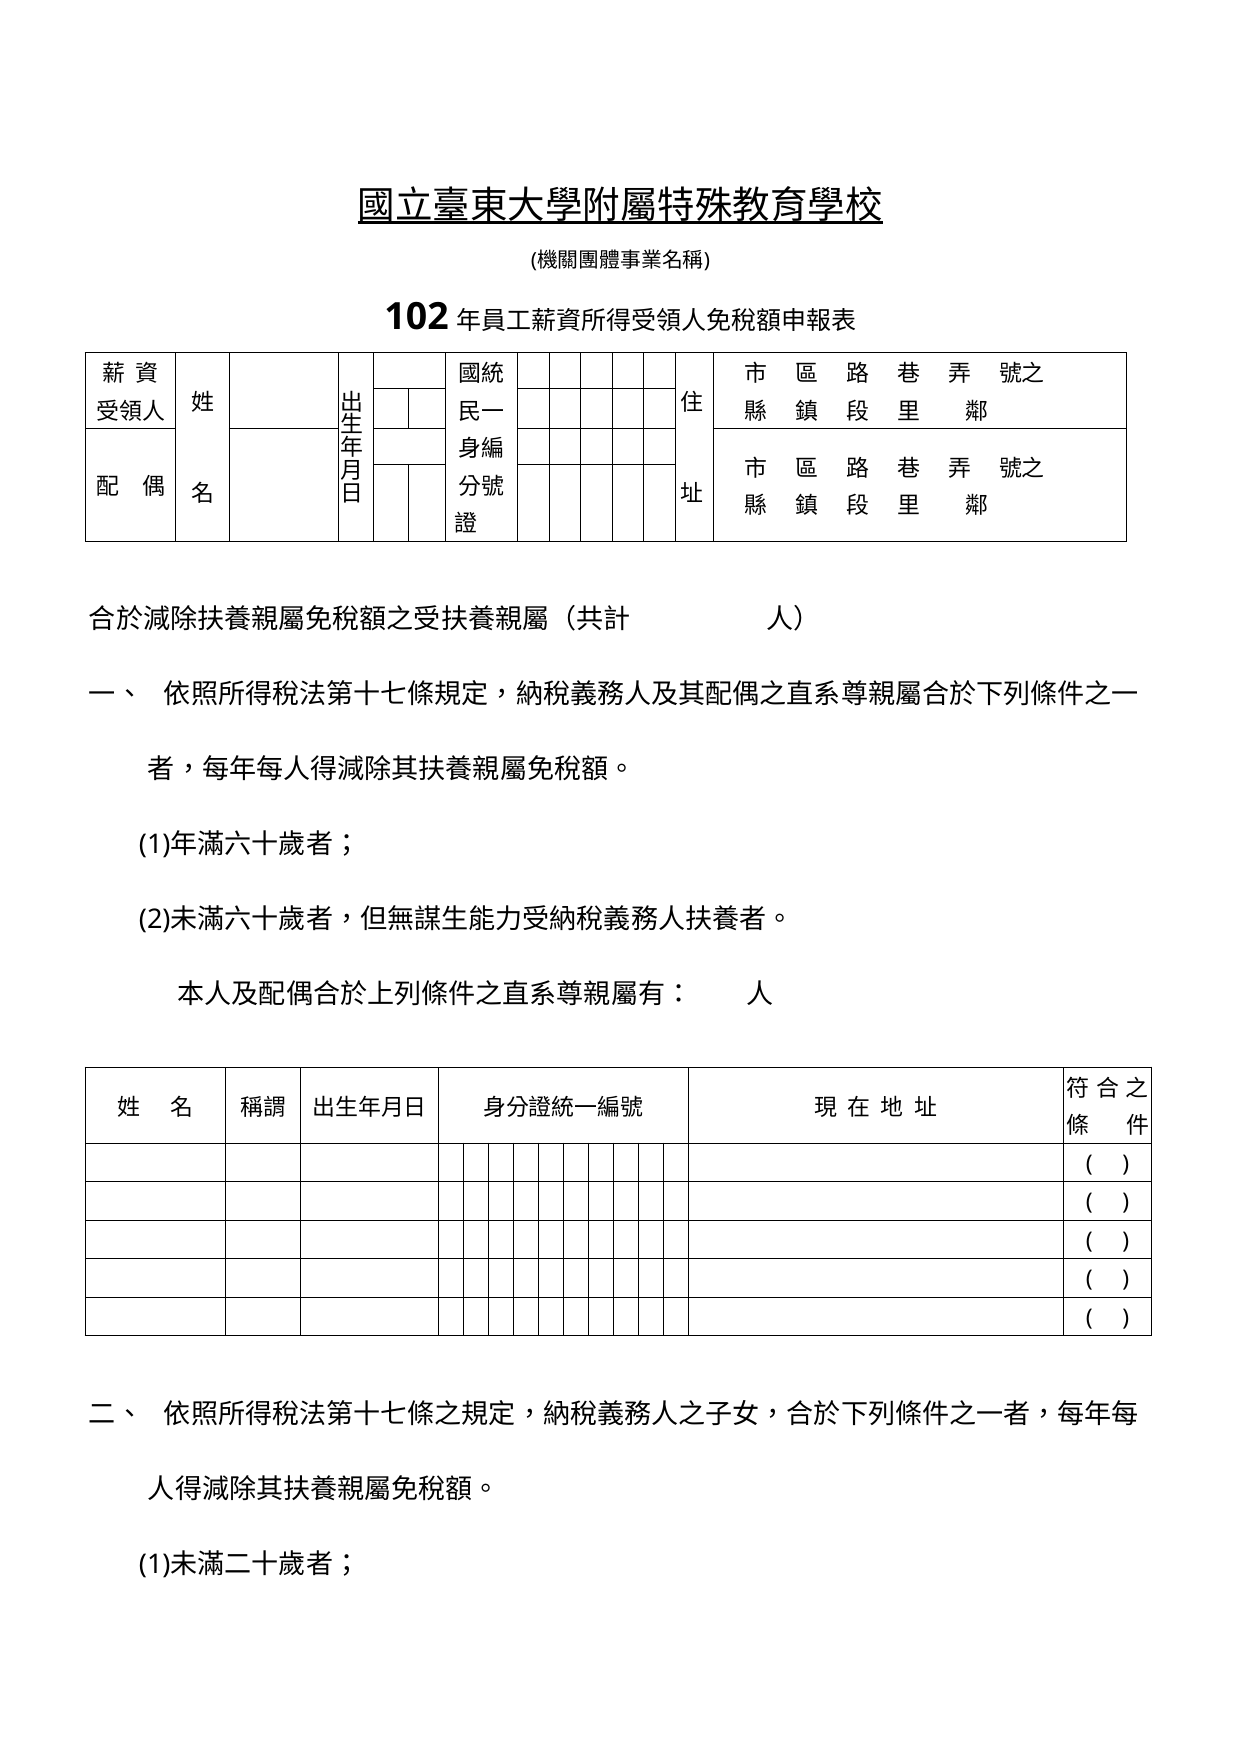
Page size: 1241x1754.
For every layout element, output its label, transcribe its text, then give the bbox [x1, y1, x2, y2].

table_cell [639, 1298, 663, 1335]
table_cell [514, 1144, 538, 1181]
table_header 現 在 地 址 [689, 1068, 1063, 1143]
table_header [644, 353, 675, 388]
table_cell [564, 1144, 588, 1181]
table_header 姓 名 [86, 1068, 225, 1143]
table_cell [374, 465, 408, 541]
table_cell [226, 1221, 300, 1258]
table_cell [409, 389, 445, 428]
text 合於減除扶養親屬免稅額之受扶養親屬（共計 人） [89, 579, 1152, 654]
table_cell [613, 429, 643, 464]
table_cell [489, 1221, 513, 1258]
table_cell [564, 1221, 588, 1258]
table_cell [614, 1221, 638, 1258]
table_header [230, 353, 338, 428]
table_cell [689, 1259, 1063, 1297]
table_cell [514, 1298, 538, 1335]
table_cell [689, 1144, 1063, 1181]
table_cell [589, 1259, 613, 1297]
table_cell ( ) [1064, 1298, 1151, 1335]
table_cell [639, 1182, 663, 1220]
table_cell [518, 465, 549, 541]
table_header 身分證統一編號 [439, 1068, 688, 1143]
table_cell [514, 1259, 538, 1297]
table_cell [230, 429, 338, 541]
table_cell [564, 1259, 588, 1297]
table_cell [539, 1298, 563, 1335]
table_cell [301, 1182, 438, 1220]
table_cell [639, 1221, 663, 1258]
table_cell [86, 1259, 225, 1297]
table_cell [639, 1259, 663, 1297]
table_header 出生年月日 [301, 1068, 438, 1143]
table_cell [550, 429, 580, 464]
table_cell [489, 1144, 513, 1181]
table_cell [301, 1144, 438, 1181]
table_cell ( ) [1064, 1221, 1151, 1258]
table_cell [489, 1259, 513, 1297]
table_cell [614, 1144, 638, 1181]
table_cell [581, 429, 612, 464]
table_cell [301, 1298, 438, 1335]
table_cell [439, 1259, 463, 1297]
table_cell [639, 1144, 663, 1181]
table_cell [644, 465, 675, 541]
table_header [550, 353, 580, 388]
table_cell [644, 429, 675, 464]
table_header [613, 353, 643, 388]
table_cell 市 區 路 巷 弄 號之 縣 鎮 段 里 鄰 [714, 429, 1126, 541]
table_cell [664, 1182, 688, 1220]
table_cell [464, 1182, 488, 1220]
list 依照所得稅法第十七條規定，納稅義務人及其配偶之直系尊親屬合於下列條件之一者，每年每人得減除其扶養親屬免稅額。 [89, 654, 1152, 804]
table_cell [514, 1182, 538, 1220]
table_cell [564, 1182, 588, 1220]
table_cell [581, 389, 612, 428]
table_cell [464, 1298, 488, 1335]
table_cell [664, 1298, 688, 1335]
table_cell [689, 1221, 1063, 1258]
table_cell ( ) [1064, 1259, 1151, 1297]
table_cell [301, 1221, 438, 1258]
table_cell [439, 1144, 463, 1181]
table_cell [86, 1144, 225, 1181]
table_cell [539, 1144, 563, 1181]
text (1)未滿二十歲者； [139, 1524, 1152, 1599]
table_cell [613, 465, 643, 541]
table_cell [464, 1259, 488, 1297]
table_cell [464, 1144, 488, 1181]
table_cell [489, 1182, 513, 1220]
table_header [581, 353, 612, 388]
table_cell [664, 1144, 688, 1181]
table_cell [86, 1221, 225, 1258]
table_cell [226, 1182, 300, 1220]
table_header 國統 民一 身編 分號 證 [446, 353, 517, 541]
table_header [518, 353, 549, 388]
table_cell [589, 1221, 613, 1258]
table_cell [689, 1182, 1063, 1220]
table_header 稱謂 [226, 1068, 300, 1143]
table_cell [226, 1259, 300, 1297]
table_header [374, 353, 445, 388]
table_cell [614, 1182, 638, 1220]
table_cell [614, 1298, 638, 1335]
table_cell [613, 389, 643, 428]
table_cell [226, 1298, 300, 1335]
table_header 符合之條件 [1064, 1068, 1151, 1143]
text (機關團體事業名稱) [89, 239, 1152, 277]
table_cell ( ) [1064, 1182, 1151, 1220]
table_cell [439, 1221, 463, 1258]
table_cell [439, 1182, 463, 1220]
table_cell [518, 429, 549, 464]
text 本人及配偶合於上列條件之直系尊親屬有： 人 [177, 954, 1152, 1029]
table_cell [374, 389, 408, 428]
table_cell [644, 389, 675, 428]
table_cell 配 偶 [86, 429, 175, 541]
table_cell [581, 465, 612, 541]
table_cell [86, 1182, 225, 1220]
table_cell [589, 1298, 613, 1335]
table_cell [589, 1144, 613, 1181]
table_cell [550, 465, 580, 541]
table_cell [409, 465, 445, 541]
table_cell [664, 1221, 688, 1258]
table_header 市 區 路 巷 弄 號之 縣 鎮 段 里 鄰 [714, 353, 1126, 428]
table_cell [86, 1298, 225, 1335]
table_cell ( ) [1064, 1144, 1151, 1181]
table_header 薪 資 受領人 [86, 353, 175, 428]
table_header 出生年月日 [339, 353, 373, 541]
table_cell [539, 1221, 563, 1258]
text 國立臺東大學附屬特殊教育學校 [89, 164, 1152, 239]
list 依照所得稅法第十七條之規定，納稅義務人之子女，合於下列條件之一者，每年每人得減除其扶養親屬免稅額。 [89, 1374, 1152, 1524]
table_cell [614, 1259, 638, 1297]
table_cell [226, 1144, 300, 1181]
table_cell [550, 389, 580, 428]
table_header 姓 名 [176, 353, 229, 541]
table_cell [464, 1221, 488, 1258]
table_cell [539, 1259, 563, 1297]
table_cell [374, 429, 445, 464]
text (1)年滿六十歲者； [139, 804, 1152, 879]
table_cell [564, 1298, 588, 1335]
table_cell [301, 1259, 438, 1297]
table_cell [539, 1182, 563, 1220]
table_header 住 址 [676, 353, 713, 541]
table_cell [664, 1259, 688, 1297]
table_cell [589, 1182, 613, 1220]
text (2)未滿六十歲者，但無謀生能力受納稅義務人扶養者。 [139, 879, 1152, 954]
text 102年員工薪資所得受領人免稅額申報表 [89, 277, 1152, 352]
table_cell [514, 1221, 538, 1258]
table_cell [689, 1298, 1063, 1335]
table_cell [518, 389, 549, 428]
table_cell [489, 1298, 513, 1335]
table_cell [439, 1298, 463, 1335]
